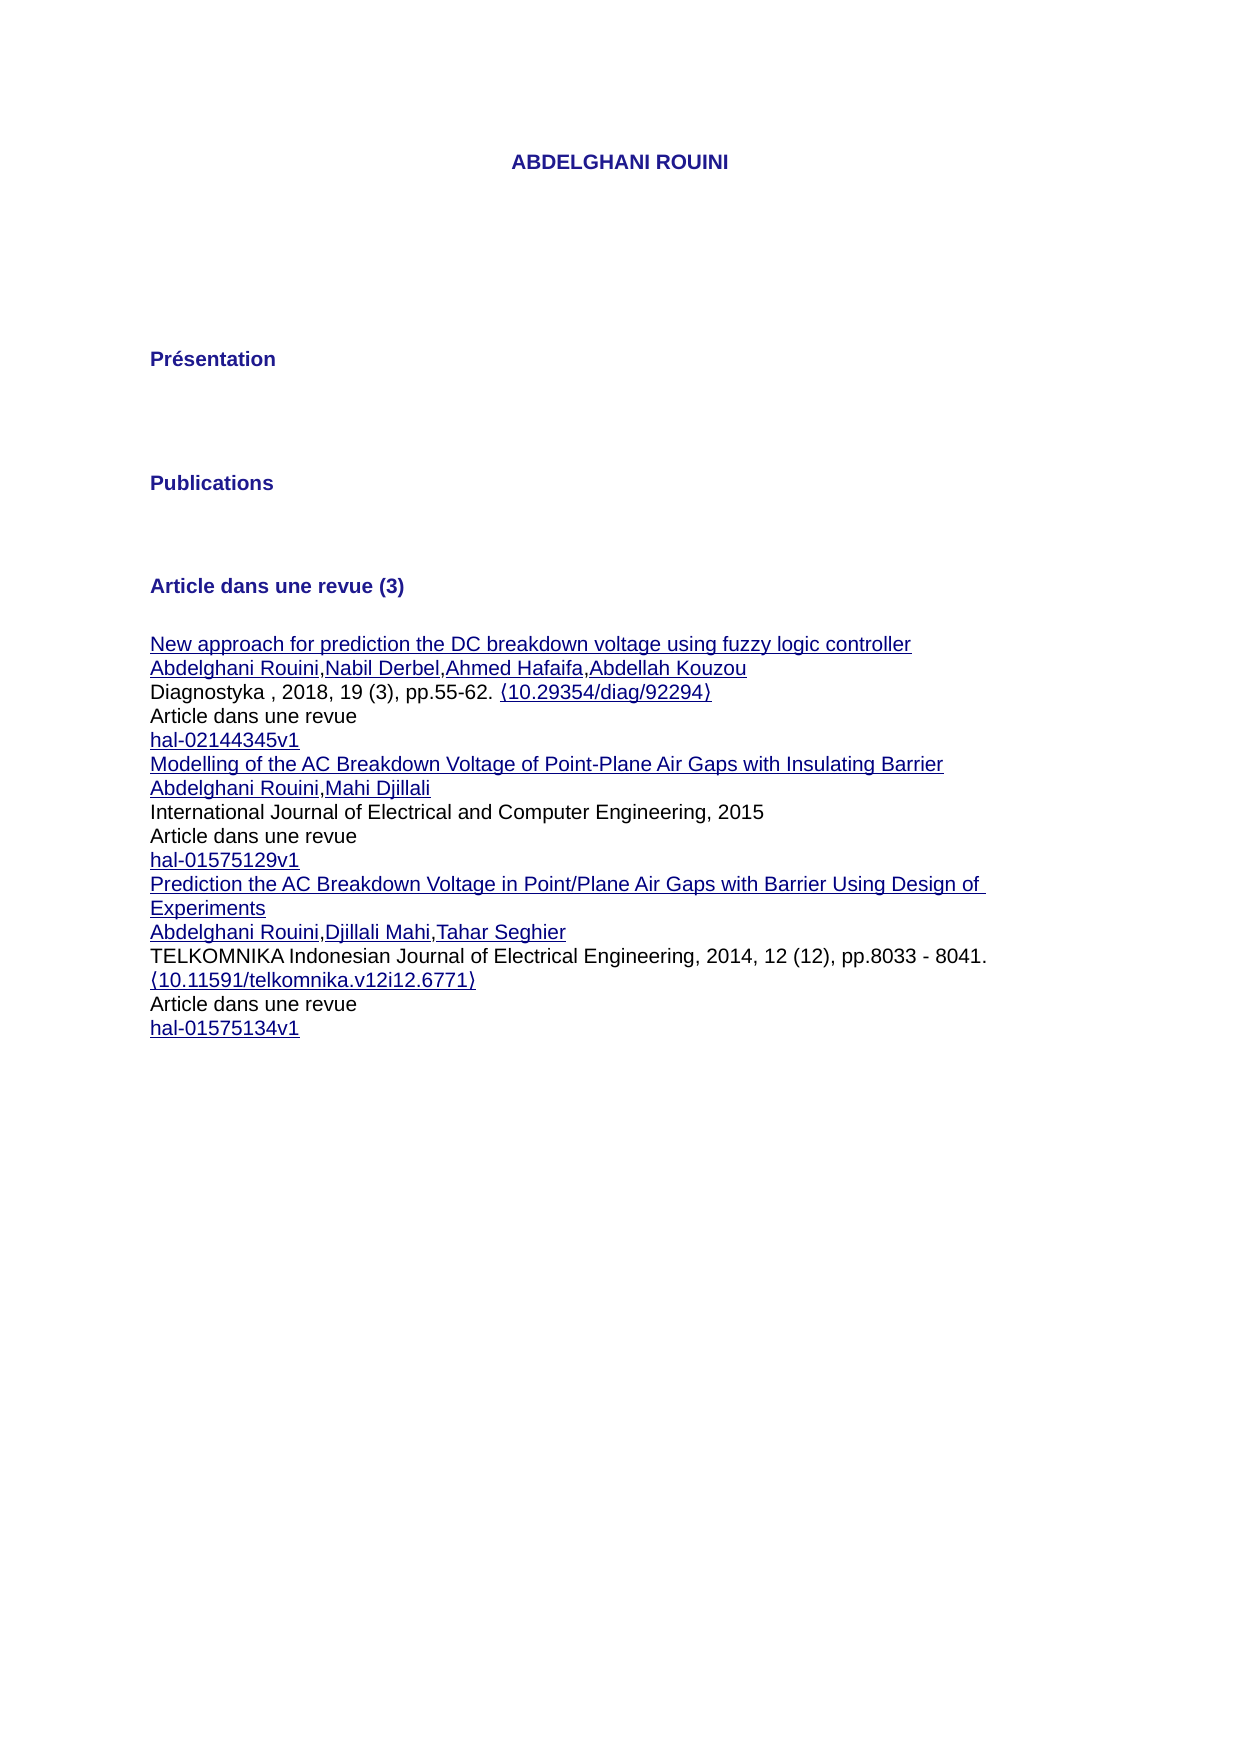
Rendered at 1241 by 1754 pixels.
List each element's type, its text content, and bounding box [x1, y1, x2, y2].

subtitle Article dans une revue (3) [150, 574, 1090, 598]
table_header New approach for prediction the DC breakdown voltage using fuzzy logic controller Abdelghani Rouini,Nabil Derbel,Ahmed Hafaifa,Abdellah Kouzou Diagnostyka , 2018, 19 (3), pp.55-62. ⟨10.29354/diag/92294⟩ Article dans une revue hal-02144345v1 [150, 632, 1090, 752]
subtitle ABDELGHANI ROUINI [150, 150, 1090, 174]
subtitle Publications [150, 471, 1090, 495]
subtitle Présentation [150, 347, 1090, 371]
table_cell Modelling of the AC Breakdown Voltage of Point-Plane Air Gaps with Insulating Barrier Abdelghani Rouini,Mahi Djillali International Journal of Electrical and Computer Engineering, 2015 Article dans une revue hal-01575129v1 [150, 752, 1090, 872]
table_cell Prediction the AC Breakdown Voltage in Point/Plane Air Gaps with Barrier Using Design of Experiments Abdelghani Rouini,Djillali Mahi,Tahar Seghier TELKOMNIKA Indonesian Journal of Electrical Engineering, 2014, 12 (12), pp.8033 - 8041. ⟨10.11591/telkomnika.v12i12.6771⟩ Article dans une revue hal-01575134v1 [150, 872, 1090, 1039]
